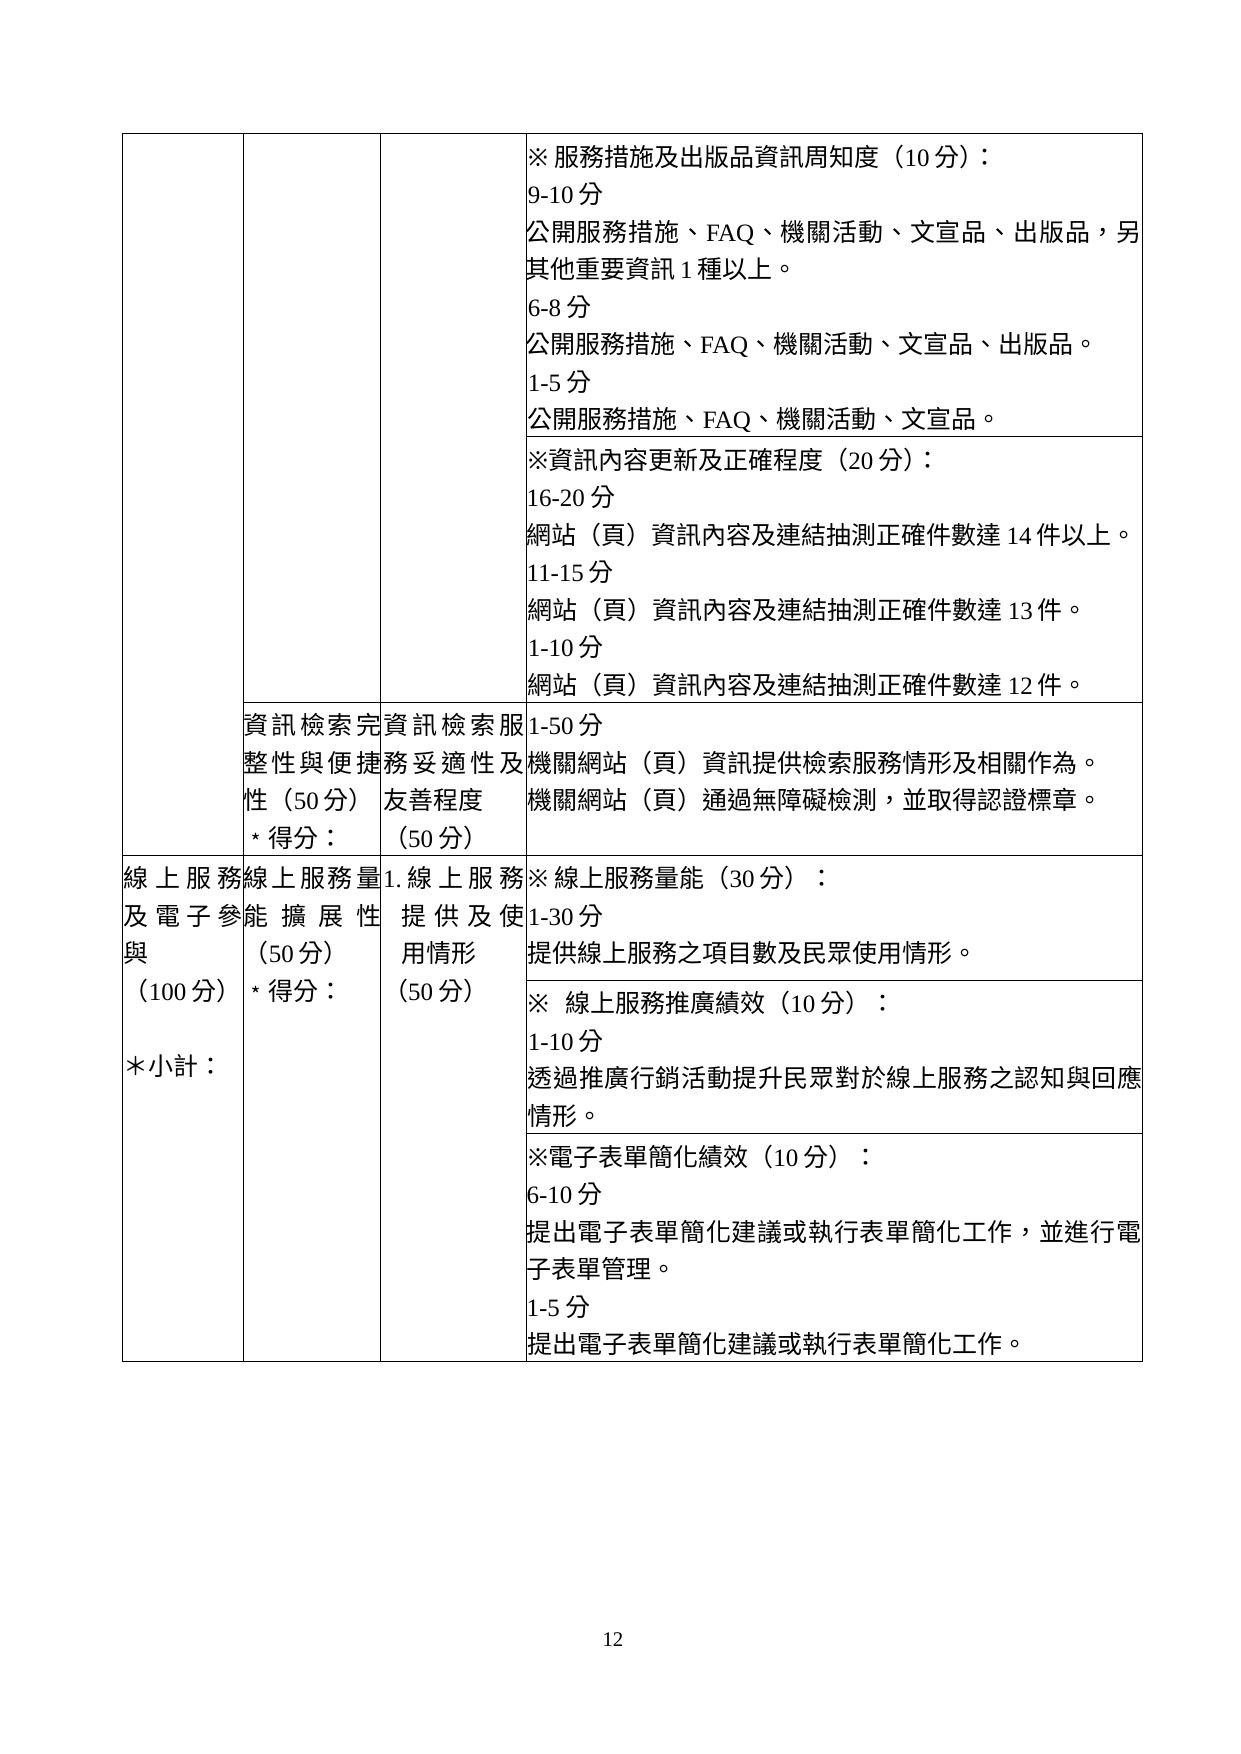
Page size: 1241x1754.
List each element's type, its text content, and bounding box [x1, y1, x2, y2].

table_cell 資訊檢索服務妥適性及友善程度 （50分） [381, 703, 526, 855]
table_cell ※ 服務措施及出版品資訊周知度（10分）： 9-10分 公開服務措施、FAQ、機關活動、文宣品、出版品，另其他重要資訊1種以上。 6-8分 公開服務措施、FAQ、機關活動、文宣品、出版品。 1-5分 公開服務措施、FAQ、機關活動、文宣品。 [527, 134, 1142, 436]
table_cell 線上服務及電子參與 （100分） ＊小計： [123, 856, 243, 1361]
table_cell ※資訊內容更新及正確程度（20分）： 16-20分 網站（頁）資訊內容及連結抽測正確件數達14件以上。 11-15分 網站（頁）資訊內容及連結抽測正確件數達13件。 1-10分 網站（頁）資訊內容及連結抽測正確件數達12件。 [527, 437, 1142, 702]
table_cell 1-50分 機關網站（頁）資訊提供檢索服務情形及相關作為。 機關網站（頁）通過無障礙檢測，並取得認證標章。 [527, 703, 1142, 855]
table_cell 1.線上服務提供及使用情形 （50分） [381, 856, 526, 1361]
table_cell ※電子表單簡化績效（10分）： 6-10分 提出電子表單簡化建議或執行表單簡化工作，並進行電子表單管理。 1-5分 提出電子表單簡化建議或執行表單簡化工作。 [527, 1134, 1142, 1361]
table_cell 線上服務推廣績效（10分）： 1-10分 透過推廣行銷活動提升民眾對於線上服務之認知與回應情形。 [527, 981, 1142, 1133]
table_cell ※ 線上服務量能（30分）： 1-30分 提供線上服務之項目數及民眾使用情形。 [527, 856, 1142, 980]
table_cell 資訊檢索完整性與便捷性（50分） ﹡得分： [244, 703, 380, 855]
table_cell [244, 134, 380, 702]
table_cell [381, 134, 526, 702]
table_cell [123, 134, 243, 855]
table_cell 線上服務量能擴展性（50分） ﹡得分： [244, 856, 380, 1361]
